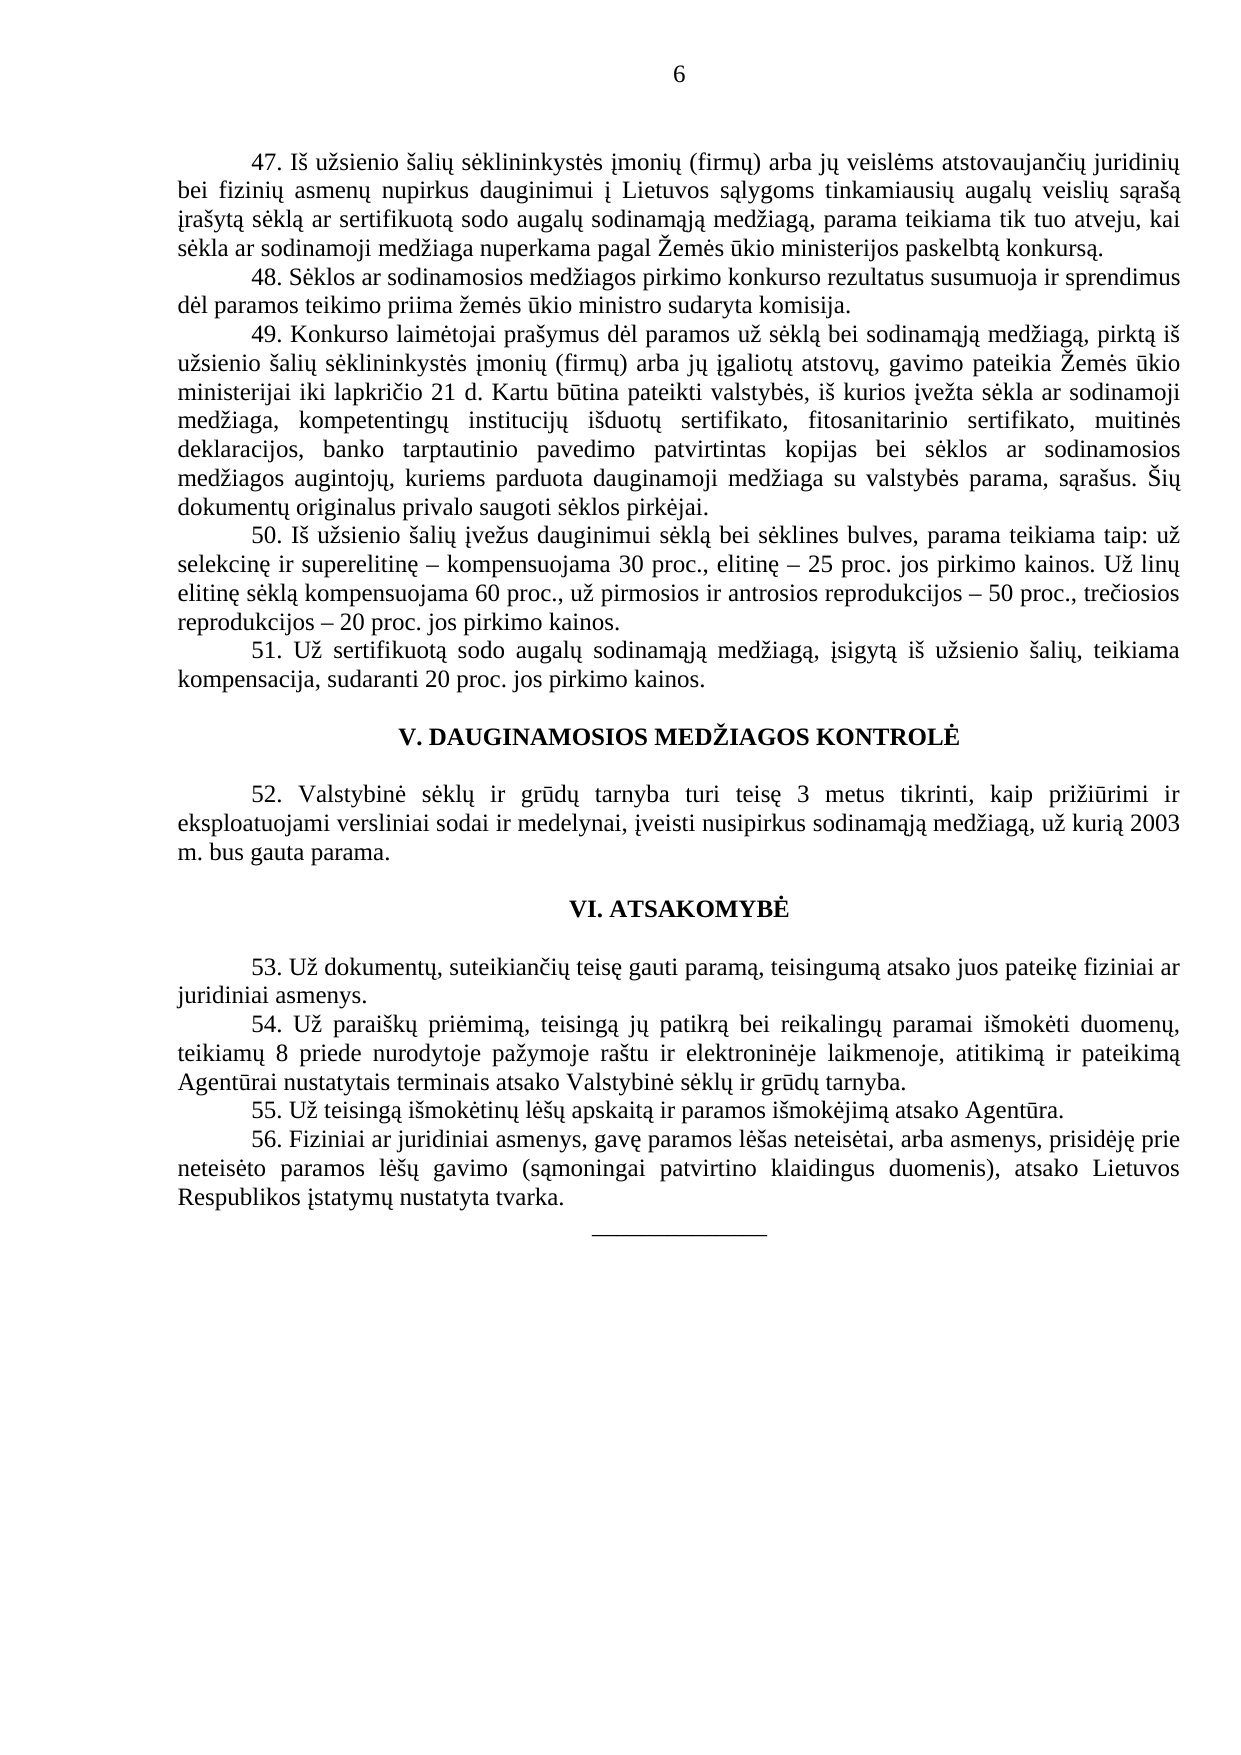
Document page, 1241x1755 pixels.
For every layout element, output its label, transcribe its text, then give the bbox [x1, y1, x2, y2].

text 54. Už paraiškų priėmimą, teisingą jų patikrą bei reikalingų paramai išmokėti duomenų, teikiamų 8 priede nurodytoje pažymoje raštu ir elektroninėje laikmenoje, atitikimą ir pateikimą Agentūrai nustatytais terminais atsako Valstybinė sėklų ir grūdų tarnyba. [177, 1009, 1181, 1096]
text VI. ATSAKOMYBĖ [177, 894, 1181, 923]
text 52. Valstybinė sėklų ir grūdų tarnyba turi teisę 3 metus tikrinti, kaip prižiūrimi ir eksploatuojami versliniai sodai ir medelynai, įveisti nusipirkus sodinamąją medžiagą, už kurią 2003 m. bus gauta parama. [177, 779, 1181, 866]
text 49. Konkurso laimėtojai prašymus dėl paramos už sėklą bei sodinamąją medžiagą, pirktą iš užsienio šalių sėklininkystės įmonių (firmų) arba jų įgaliotų atstovų, gavimo pateikia Žemės ūkio ministerijai iki lapkričio 21 d. Kartu būtina pateikti valstybės, iš kurios įvežta sėkla ar sodinamoji medžiaga, kompetentingų institucijų išduotų sertifikato, fitosanitarinio sertifikato, muitinės deklaracijos, banko tarptautinio pavedimo patvirtintas kopijas bei sėklos ar sodinamosios medžiagos augintojų, kuriems parduota dauginamoji medžiaga su valstybės parama, sąrašus. Šių dokumentų originalus privalo saugoti sėklos pirkėjai. [177, 319, 1181, 521]
text 53. Už dokumentų, suteikiančių teisę gauti paramą, teisingumą atsako juos pateikę fiziniai ar juridiniai asmenys. [177, 952, 1181, 1009]
text ______________ [177, 1211, 1181, 1239]
text 50. Iš užsienio šalių įvežus dauginimui sėklą bei sėklines bulves, parama teikiama taip: už selekcinę ir superelitinę – kompensuojama 30 proc., elitinę – 25 proc. jos pirkimo kainos. Už linų elitinę sėklą kompensuojama 60 proc., už pirmosios ir antrosios reprodukcijos – 50 proc., trečiosios reprodukcijos – 20 proc. jos pirkimo kainos. [177, 521, 1181, 636]
text 56. Fiziniai ar juridiniai asmenys, gavę paramos lėšas neteisėtai, arba asmenys, prisidėję prie neteisėto paramos lėšų gavimo (sąmoningai patvirtino klaidingus duomenis), atsako Lietuvos Respublikos įstatymų nustatyta tvarka. [177, 1124, 1181, 1211]
text V. DAUGINAMOSIOS MEDŽIAGOS KONTROLĖ [177, 722, 1181, 751]
text 48. Sėklos ar sodinamosios medžiagos pirkimo konkurso rezultatus susumuoja ir sprendimus dėl paramos teikimo priima žemės ūkio ministro sudaryta komisija. [177, 262, 1181, 319]
text 51. Už sertifikuotą sodo augalų sodinamąją medžiagą, įsigytą iš užsienio šalių, teikiama kompensacija, sudaranti 20 proc. jos pirkimo kainos. [177, 636, 1181, 693]
text 55. Už teisingą išmokėtinų lėšų apskaitą ir paramos išmokėjimą atsako Agentūra. [177, 1096, 1181, 1124]
text 47. Iš užsienio šalių sėklininkystės įmonių (firmų) arba jų veislėms atstovaujančių juridinių bei fizinių asmenų nupirkus dauginimui į Lietuvos sąlygoms tinkamiausių augalų veislių sąrašą įrašytą sėklą ar sertifikuotą sodo augalų sodinamąją medžiagą, parama teikiama tik tuo atveju, kai sėkla ar sodinamoji medžiaga nuperkama pagal Žemės ūkio ministerijos paskelbtą konkursą. [177, 147, 1181, 262]
